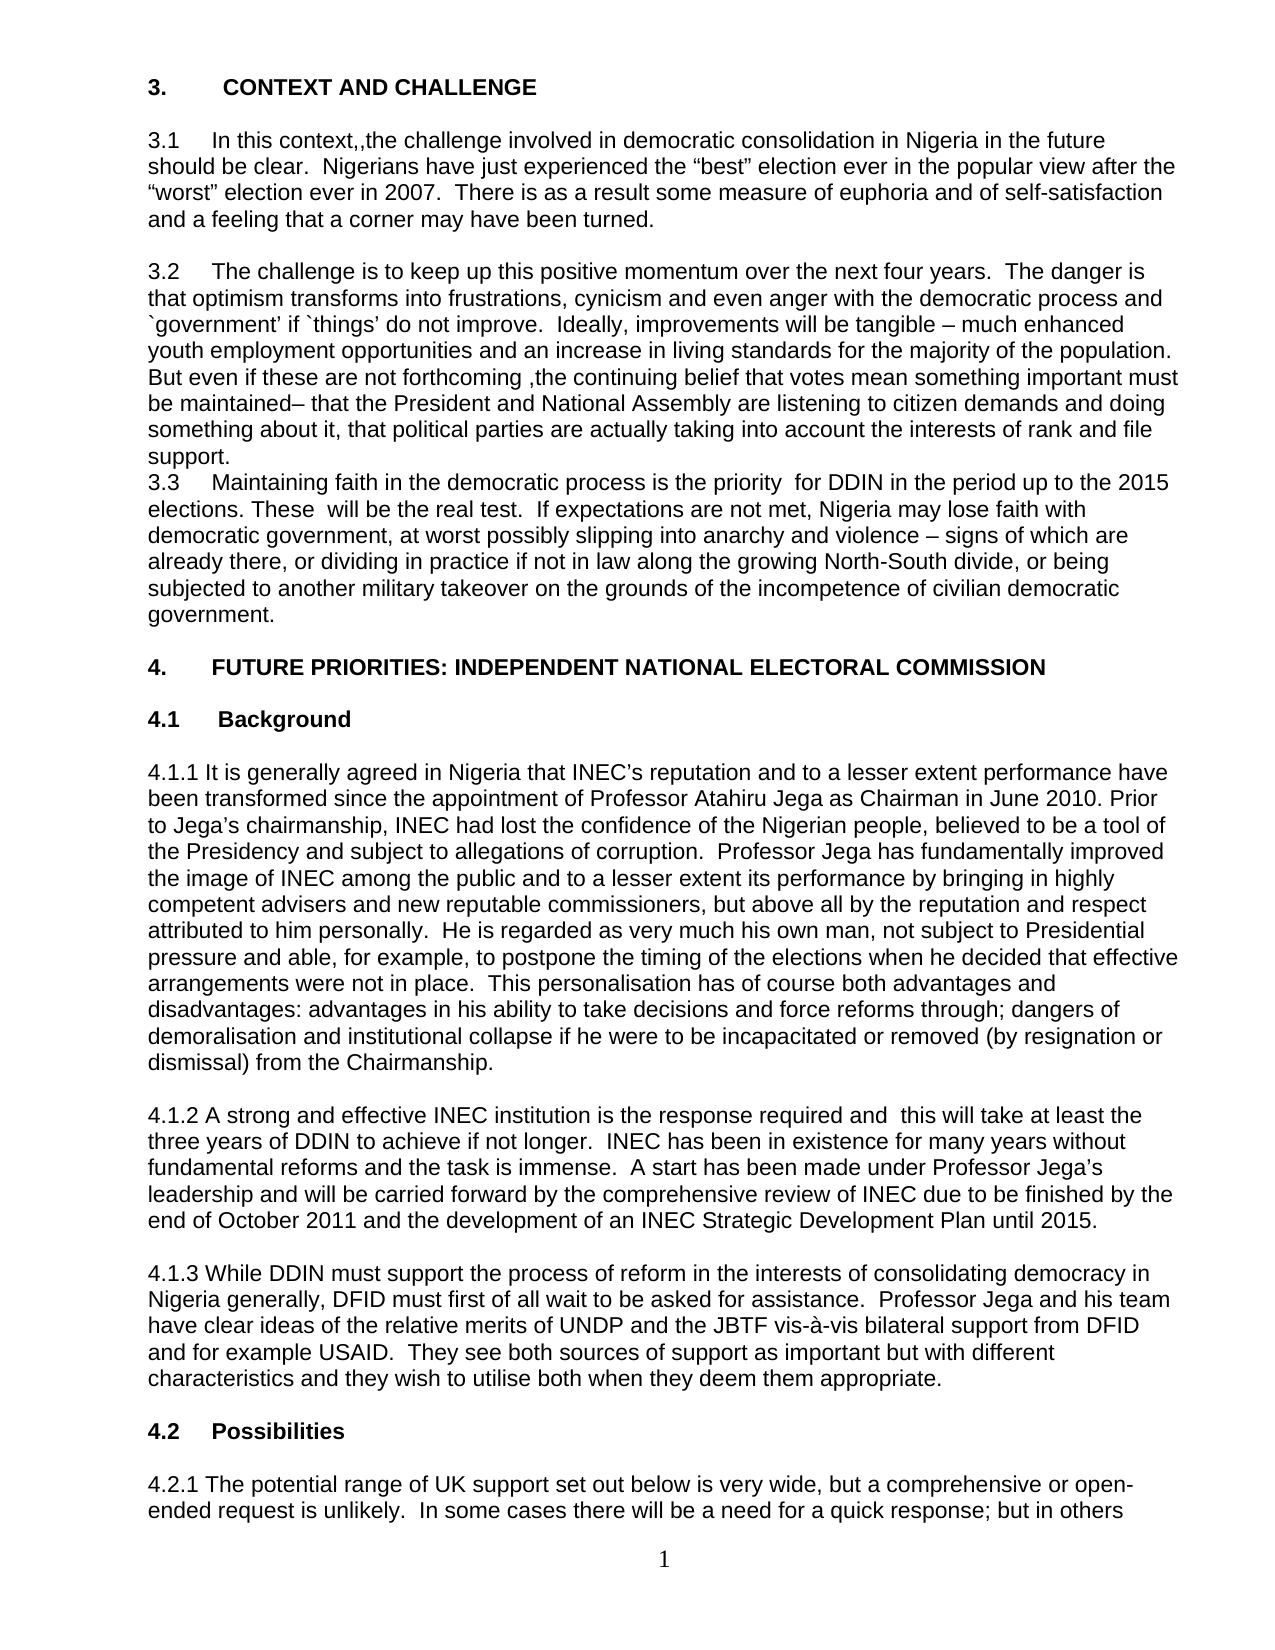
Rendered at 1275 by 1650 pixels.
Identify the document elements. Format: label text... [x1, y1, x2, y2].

text 3. CONTEXT AND CHALLENGE [148, 74, 1181, 100]
text 4.1.2 A strong and effective INEC institution is the response required and this will take at least the three years of DDIN to achieve if not longer. INEC has been in existence for many years without fundamental reforms and the task is immense. A start has been made under Professor Jega’s leadership and will be carried forward by the comprehensive review of INEC due to be finished by the end of October 2011 and the development of an INEC Strategic Development Plan until 2015. [148, 1102, 1181, 1233]
text 3.2 The challenge is to keep up this positive momentum over the next four years. The danger is that optimism transforms into frustrations, cynicism and even anger with the democratic process and `government’ if `things’ do not improve. Ideally, improvements will be tangible – much enhanced youth employment opportunities and an increase in living standards for the majority of the population. But even if these are not forthcoming ,the continuing belief that votes mean something important must be maintained– that the President and National Assembly are listening to citizen demands and doing something about it, that political parties are actually taking into account the interests of rank and file support. [148, 258, 1181, 469]
text 3.3 Maintaining faith in the democratic process is the priority for DDIN in the period up to the 2015 elections. These will be the real test. If expectations are not met, Nigeria may lose faith with democratic government, at worst possibly slipping into anarchy and violence – signs of which are already there, or dividing in practice if not in law along the growing North-South divide, or being subjected to another military takeover on the grounds of the incompetence of civilian democratic government. [148, 469, 1181, 627]
text 4.1.3 While DDIN must support the process of reform in the interests of consolidating democracy in Nigeria generally, DFID must first of all wait to be asked for assistance. Professor Jega and his team have clear ideas of the relative merits of UNDP and the JBTF vis-à-vis bilateral support from DFID and for example USAID. They see both sources of support as important but with different characteristics and they wish to utilise both when they deem them appropriate. [148, 1260, 1181, 1392]
text 4.1 Background [148, 706, 1181, 733]
text 3.1 In this context,,the challenge involved in democratic consolidation in Nigeria in the future should be clear. Nigerians have just experienced the “best” election ever in the popular view after the “worst” election ever in 2007. There is as a result some measure of euphoria and of self-satisfaction and a feeling that a corner may have been turned. [148, 127, 1181, 232]
text 4.2.1 The potential range of UK support set out below is very wide, but a comprehensive or open-ended request is unlikely. In some cases there will be a need for a quick response; but in others [148, 1471, 1181, 1523]
text 4. FUTURE PRIORITIES: INDEPENDENT NATIONAL ELECTORAL COMMISSION [148, 654, 1181, 680]
text 4.1.1 It is generally agreed in Nigeria that INEC’s reputation and to a lesser extent performance have been transformed since the appointment of Professor Atahiru Jega as Chairman in June 2010. Prior to Jega’s chairmanship, INEC had lost the confidence of the Nigerian people, believed to be a tool of the Presidency and subject to allegations of corruption. Professor Jega has fundamentally improved the image of INEC among the public and to a lesser extent its performance by bringing in highly competent advisers and new reputable commissioners, but above all by the reputation and respect attributed to him personally. He is regarded as very much his own man, not subject to Presidential pressure and able, for example, to postpone the timing of the elections when he decided that effective arrangements were not in place. This personalisation has of course both advantages and disadvantages: advantages in his ability to take decisions and force reforms through; dangers of demoralisation and institutional collapse if he were to be incapacitated or removed (by resignation or dismissal) from the Chairmanship. [148, 759, 1181, 1075]
text 4.2 Possibilities [148, 1418, 1181, 1444]
